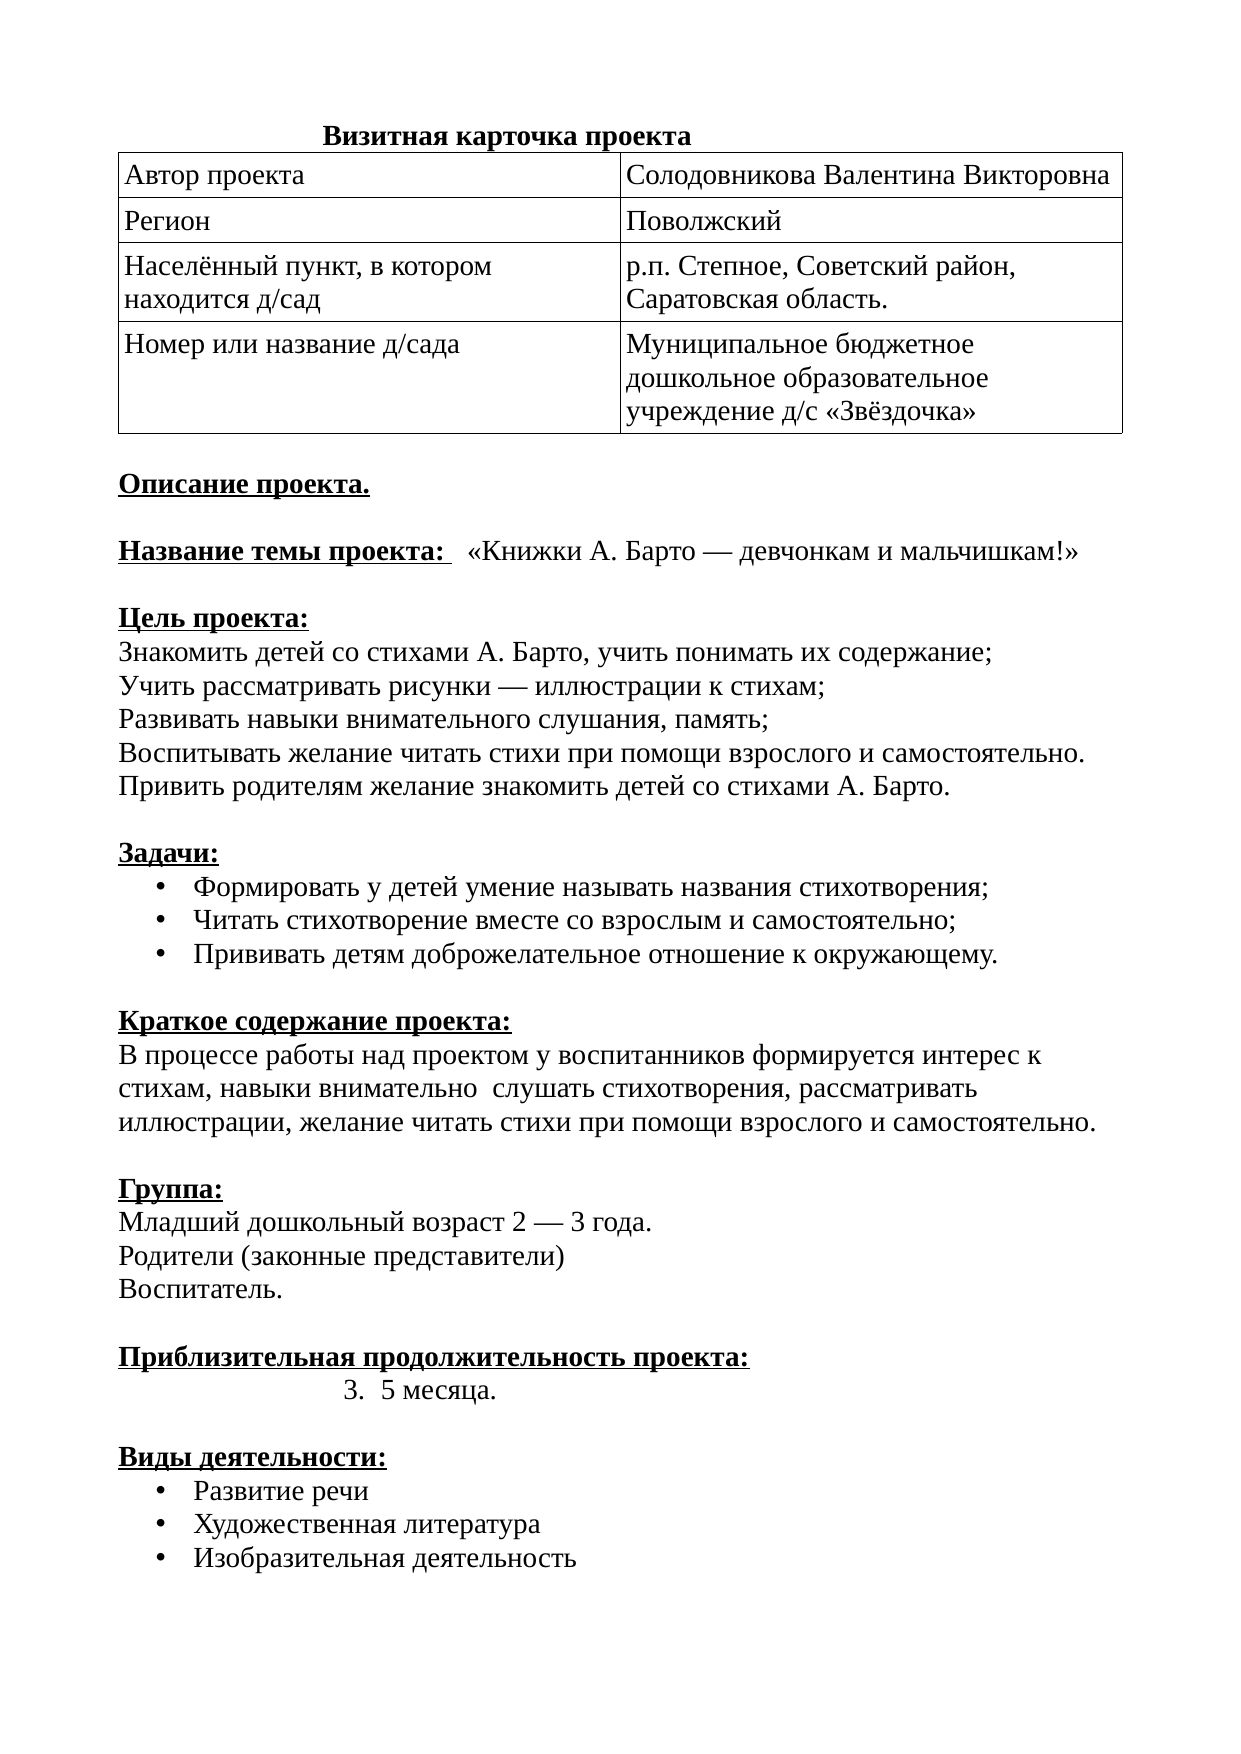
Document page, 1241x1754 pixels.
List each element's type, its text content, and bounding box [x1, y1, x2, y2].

text Цель проекта: [118, 601, 1122, 634]
text В процессе работы над проектом у воспитанников формируется интерес к стихам, навыки внимательно слушать стихотворения, рассматривать иллюстрации, желание читать стихи при помощи взрослого и самостоятельно. [118, 1037, 1122, 1137]
list Читать стихотворение вместе со взрослым и самостоятельно; [156, 902, 1122, 936]
text Приблизительная продолжительность проекта: [118, 1339, 1122, 1372]
text Развивать навыки внимательного слушания, память; [118, 701, 1122, 735]
list Развитие речи [156, 1473, 1122, 1507]
list Изобразительная деятельность [156, 1540, 1122, 1574]
list Прививать детям доброжелательное отношение к окружающему. [156, 936, 1122, 970]
table_cell Муниципальное бюджетное дошкольное образовательное учреждение д/с «Звёздочка» [621, 322, 1122, 433]
text Краткое содержание проекта: [118, 1003, 1122, 1037]
text Название темы проекта: «Книжки А. Барто — девчонкам и мальчишкам!» [118, 533, 1122, 567]
table_cell р.п. Степное, Советский район, Саратовская область. [621, 243, 1122, 321]
table_cell Регион [119, 198, 620, 242]
text Учить рассматривать рисунки — иллюстрации к стихам; [118, 668, 1122, 701]
table_header Солодовникова Валентина Викторовна [621, 153, 1122, 197]
table_header Автор проекта [119, 153, 620, 197]
text Визитная карточка проекта [118, 118, 1122, 152]
text Младший дошкольный возраст 2 — 3 года. [118, 1204, 1122, 1238]
table_cell Поволжский [621, 198, 1122, 242]
text Привить родителям желание знакомить детей со стихами А. Барто. [118, 768, 1122, 802]
text Виды деятельности: [118, 1439, 1122, 1473]
table_cell Населённый пункт, в котором находится д/сад [119, 243, 620, 321]
list 5 месяца. [343, 1372, 1122, 1406]
table_cell Номер или название д/сада [119, 322, 620, 433]
text Воспитывать желание читать стихи при помощи взрослого и самостоятельно. [118, 735, 1122, 768]
list Художественная литература [156, 1507, 1122, 1540]
text Задачи: [118, 835, 1122, 869]
text Описание проекта. [118, 466, 1122, 500]
text Группа: [118, 1171, 1122, 1204]
list Формировать у детей умение называть названия стихотворения; [156, 869, 1122, 902]
text Родители (законные представители) [118, 1238, 1122, 1272]
text Знакомить детей со стихами А. Барто, учить понимать их содержание; [118, 634, 1122, 668]
text Воспитатель. [118, 1272, 1122, 1305]
